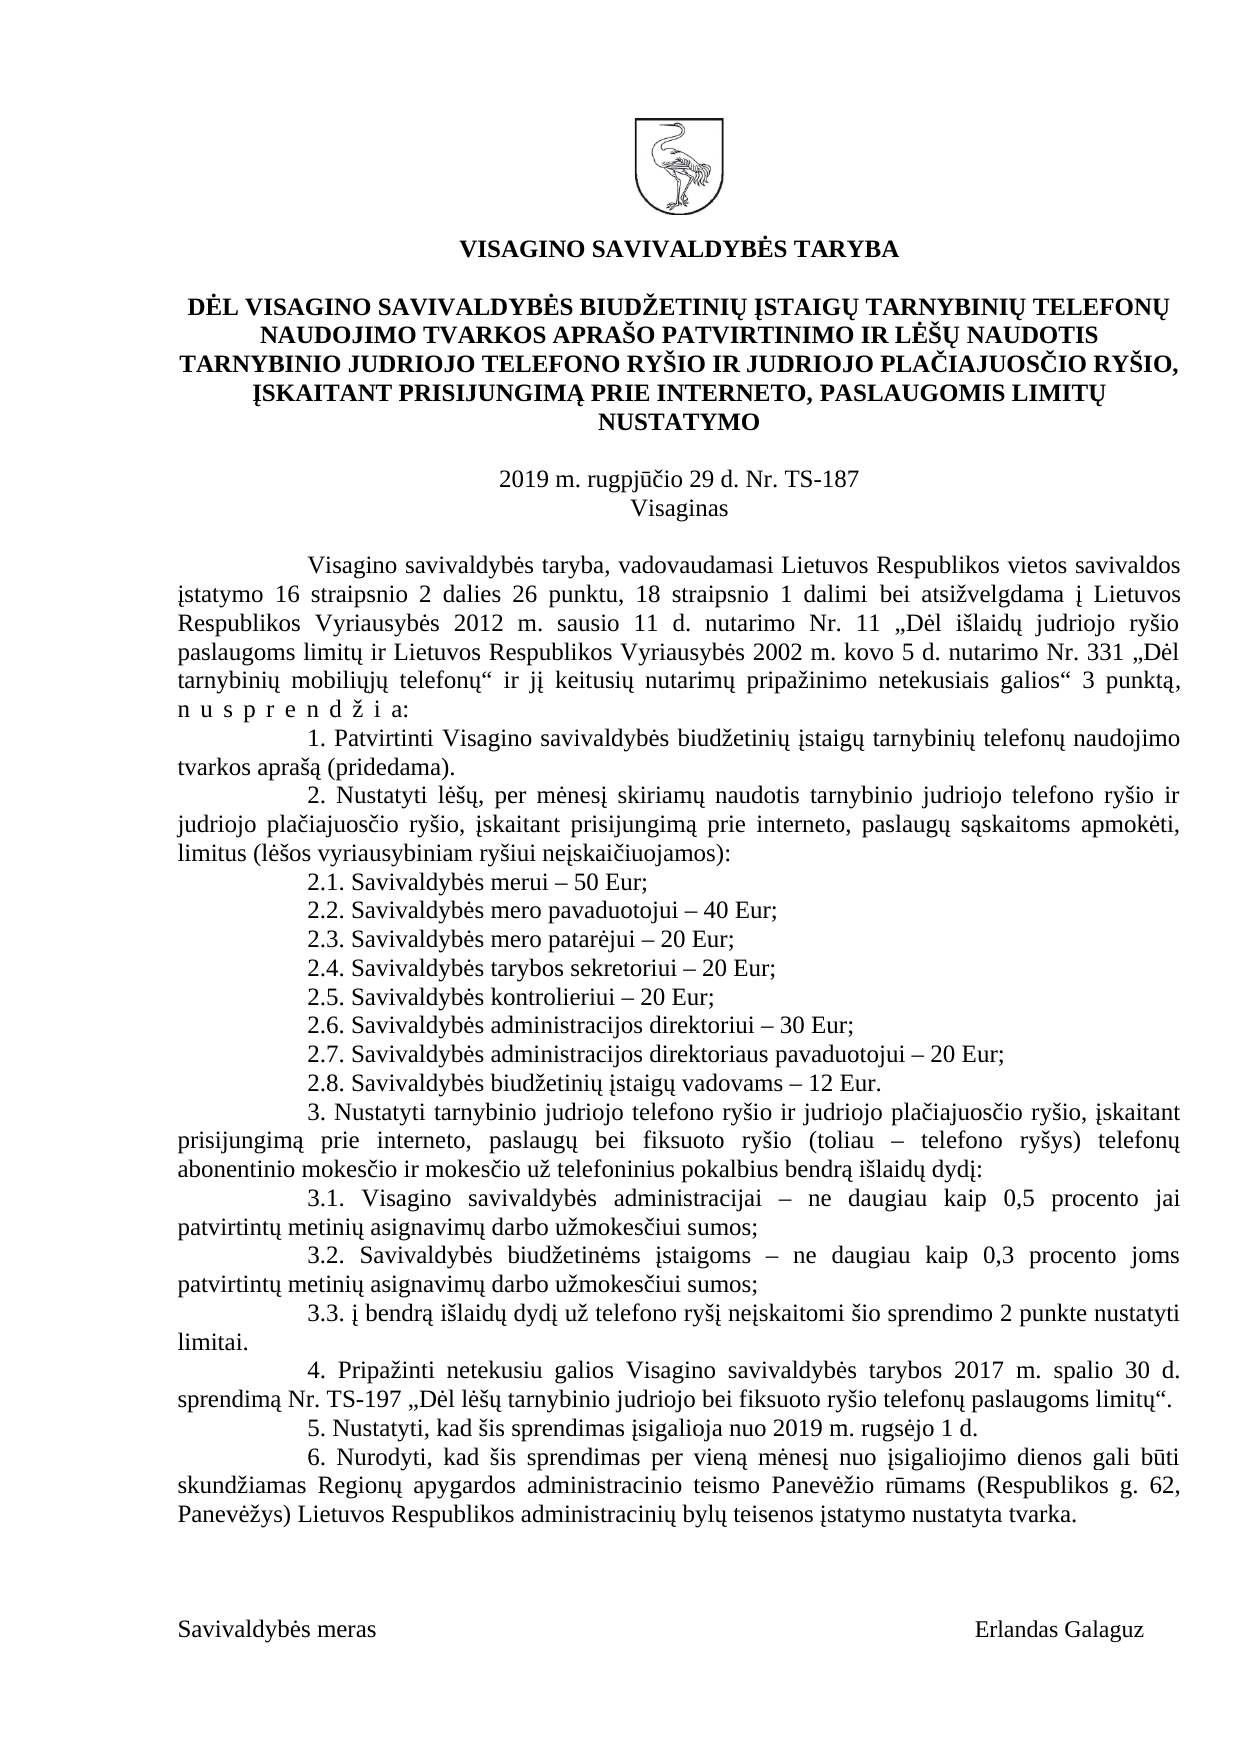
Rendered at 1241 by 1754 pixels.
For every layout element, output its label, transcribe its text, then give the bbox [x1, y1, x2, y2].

text 2.8. Savivaldybės biudžetinių įstaigų vadovams – 12 Eur. [177, 1068, 1181, 1097]
text visagino savivaldybės taryba [177, 234, 1181, 263]
text 2.5. Savivaldybės kontrolieriui – 20 Eur; [177, 982, 1181, 1010]
text 2. Nustatyti lėšų, per mėnesį skiriamų naudotis tarnybinio judriojo telefono ryšio ir judriojo plačiajuosčio ryšio, įskaitant prisijungimą prie interneto, paslaugų sąskaitoms apmokėti, limitus (lėšos vyriausybiniam ryšiui neįskaičiuojamos): [177, 780, 1181, 867]
text 2.4. Savivaldybės tarybos sekretoriui – 20 Eur; [177, 953, 1181, 982]
text 2.1. Savivaldybės merui – 50 Eur; [177, 867, 1181, 895]
text 2.7. Savivaldybės administracijos direktoriaus pavaduotojui – 20 Eur; [177, 1039, 1181, 1068]
text 2.3. Savivaldybės mero patarėjui – 20 Eur; [177, 924, 1181, 953]
text dėl Visagino savivaldybės biudžetinių įstaigų tarnybinių telefonų naudojimo tvarkos aprašo patvirtinimo IR lėšų naudotis tarnybinio judriojo telefono ryšio ir judriojo plačiajuosčio ryšio, įskaitant prisijungimą prie interneto, paslaugomis limitų nustatymo [177, 292, 1181, 435]
text 5. Nustatyti, kad šis sprendimas įsigalioja nuo 2019 m. rugsėjo 1 d. [177, 1413, 1181, 1442]
text 1. Patvirtinti Visagino savivaldybės biudžetinių įstaigų tarnybinių telefonų naudojimo tvarkos aprašą (pridedama). [177, 723, 1181, 780]
text 3.1. Visagino savivaldybės administracijai – ne daugiau kaip 0,5 procento jai patvirtintų metinių asignavimų darbo užmokesčiui sumos; [177, 1183, 1181, 1240]
text 6. Nurodyti, kad šis sprendimas per vieną mėnesį nuo įsigaliojimo dienos gali būti skundžiamas Regionų apygardos administracinio teismo Panevėžio rūmams (Respublikos g. 62, Panevėžys) Lietuvos Respublikos administracinių bylų teisenos įstatymo nustatyta tvarka. [177, 1442, 1181, 1528]
text 3.2. Savivaldybės biudžetinėms įstaigoms – ne daugiau kaip 0,3 procento joms patvirtintų metinių asignavimų darbo užmokesčiui sumos; [177, 1240, 1181, 1298]
text 4. Pripažinti netekusiu galios Visagino savivaldybės tarybos 2017 m. spalio 30 d. sprendimą Nr. TS-197 „Dėl lėšų tarnybinio judriojo bei fiksuoto ryšio telefonų paslaugoms limitų“. [177, 1355, 1181, 1413]
text Visagino savivaldybės taryba, vadovaudamasi Lietuvos Respublikos vietos savivaldos įstatymo 16 straipsnio 2 dalies 26 punktu, 18 straipsnio 1 dalimi bei atsižvelgdama į Lietuvos Respublikos Vyriausybės 2012 m. sausio 11 d. nutarimo Nr. 11 „Dėl išlaidų judriojo ryšio paslaugoms limitų ir Lietuvos Respublikos Vyriausybės 2002 m. kovo 5 d. nutarimo Nr. 331 „Dėl tarnybinių mobiliųjų telefonų“ ir jį keitusių nutarimų pripažinimo netekusiais galios“ 3 punktą, nusprendžia: [177, 550, 1181, 723]
text 3.3. į bendrą išlaidų dydį už telefono ryšį neįskaitomi šio sprendimo 2 punkte nustatyti limitai. [177, 1298, 1181, 1355]
text 2.2. Savivaldybės mero pavaduotojui – 40 Eur; [177, 895, 1181, 924]
text 3. Nustatyti tarnybinio judriojo telefono ryšio ir judriojo plačiajuosčio ryšio, įskaitant prisijungimą prie interneto, paslaugų bei fiksuoto ryšio (toliau – telefono ryšys) telefonų abonentinio mokesčio ir mokesčio už telefoninius pokalbius bendrą išlaidų dydį: [177, 1097, 1181, 1183]
text 2019 m. rugpjūčio 29 d. Nr. TS-187 [177, 464, 1181, 493]
text Visaginas [177, 493, 1181, 522]
text 2.6. Savivaldybės administracijos direktoriui – 30 Eur; [177, 1010, 1181, 1039]
text Savivaldybės meras Erlandas Galaguz [177, 1614, 1181, 1643]
